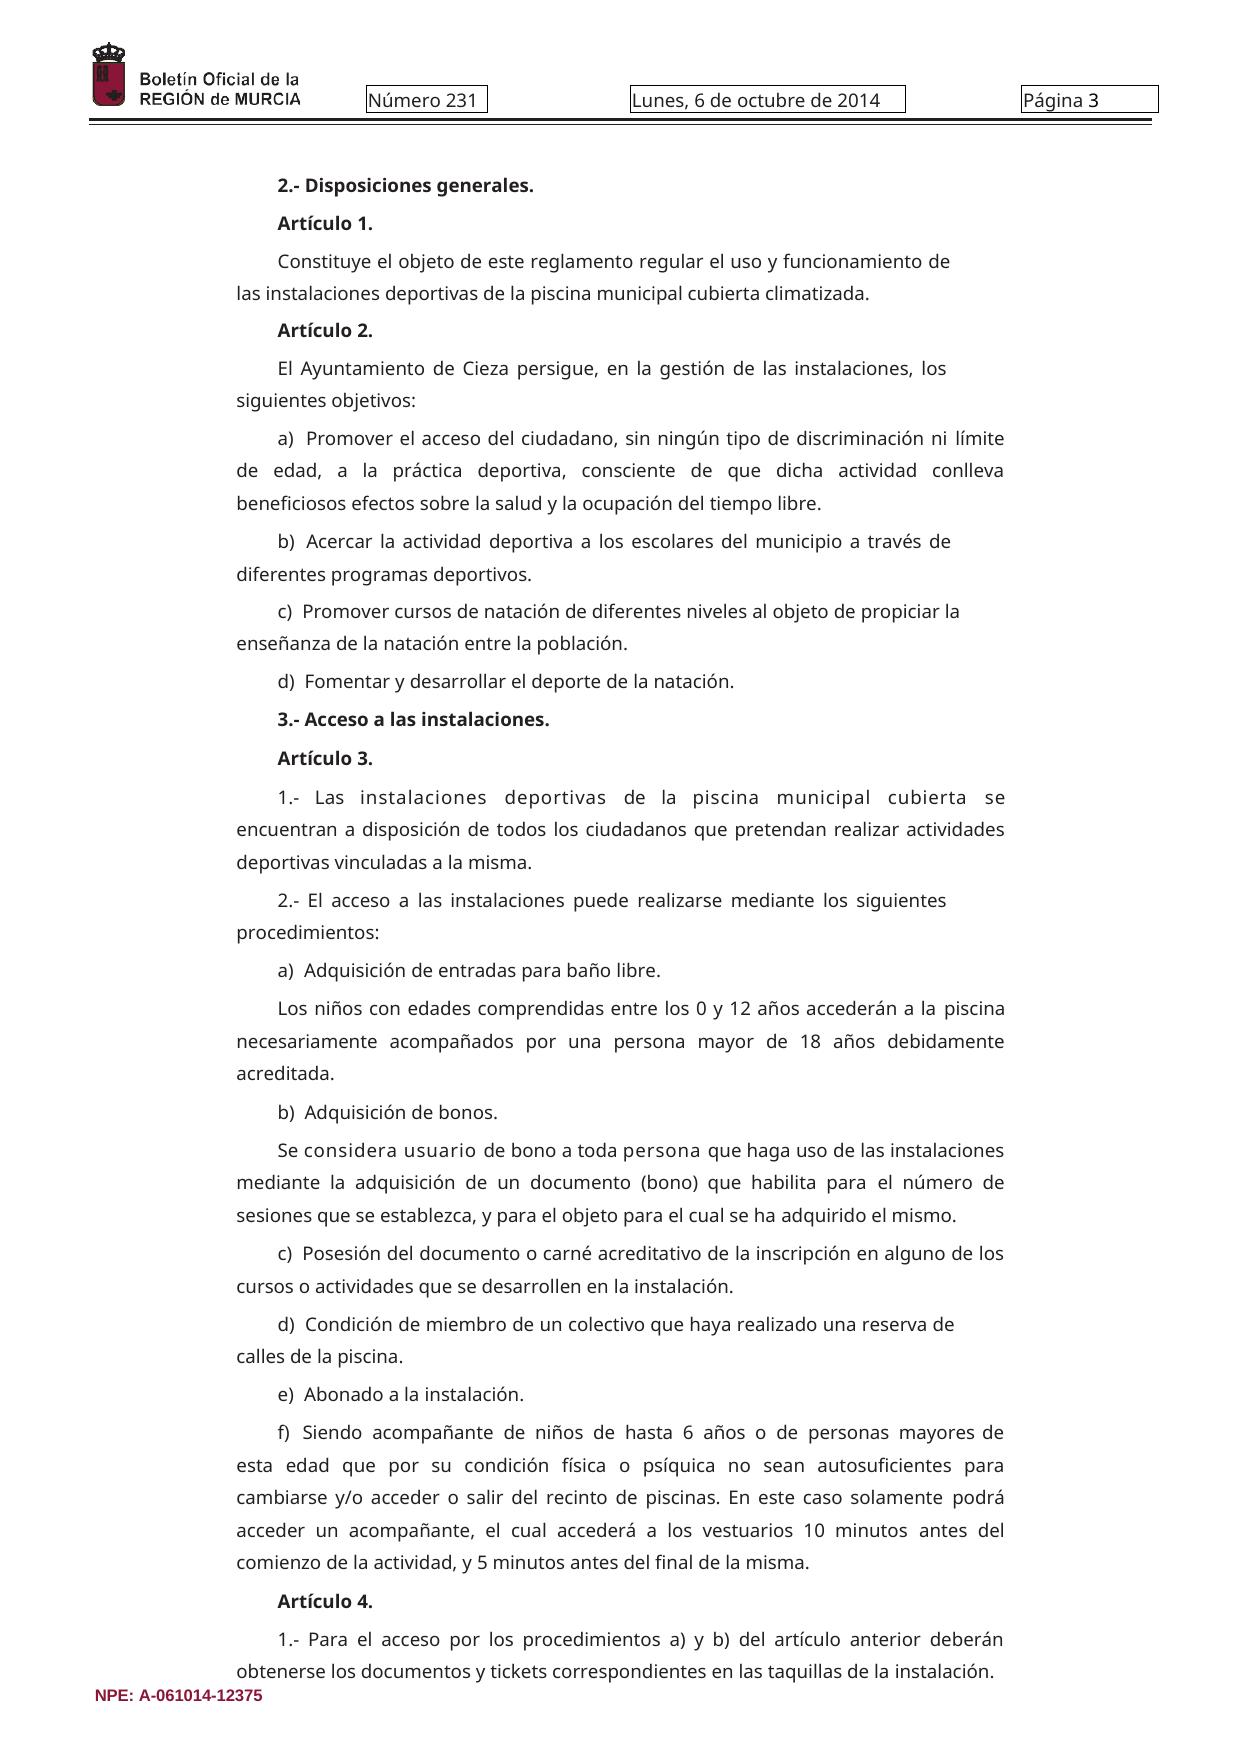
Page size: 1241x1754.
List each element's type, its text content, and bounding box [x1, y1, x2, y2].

text calles de la piscina. [236, 1344, 1065, 1369]
text enseñanza de la natación entre la población. [236, 631, 1065, 656]
text 1.- Las instalaciones deportivas de la piscina municipal cubierta se encuentran a disposición de todos los ciudadanos que pretendan realizar actividades deportivas vinculadas a la misma. [236, 784, 1006, 875]
subtitle Artículo 2. [277, 318, 1065, 343]
text Constituye el objeto de este reglamento regular el uso y funcionamiento de [277, 248, 1065, 273]
text diferentes programas deportivos. [236, 561, 1065, 586]
subtitle 3.- Acceso a las instalaciones. Artículo 3. [277, 706, 594, 771]
list Adquisición de bonos. [277, 1099, 1065, 1124]
text las instalaciones deportivas de la piscina municipal cubierta climatizada. [236, 280, 1065, 305]
list Promover cursos de natación de diferentes niveles al objeto de propiciar la [277, 599, 1065, 624]
list Promover el acceso del ciudadano, sin ningún tipo de discriminación ni límite de edad, a la práctica deportiva, consciente de que dicha actividad conlleva beneficiosos efectos sobre la salud y la ocupación del tiempo libre. [236, 425, 1004, 516]
list Fomentar y desarrollar el deporte de la natación. [277, 668, 1065, 694]
list Adquisición de entradas para baño libre. [277, 957, 1065, 983]
text 1.- Para el acceso por los procedimientos a) y b) del artículo anterior deberán obtenerse los documentos y tickets correspondientes en las taquillas de la instalación. [236, 1626, 1004, 1684]
text Se considera usuario de bono a toda persona que haga uso de las instalaciones mediante la adquisición de un documento (bono) que habilita para el número de sesiones que se establezca, y para el objeto para el cual se ha adquirido el mismo. [236, 1137, 1005, 1228]
text procedimientos: [236, 920, 1065, 945]
subtitle Artículo 4. [277, 1588, 1065, 1614]
picture [92, 42, 125, 106]
list Condición de miembro de un colectivo que haya realizado una reserva de [277, 1312, 1065, 1337]
list Siendo acompañante de niños de hasta 6 años o de personas mayores de esta edad que por su condición física o psíquica no sean autosuficientes para cambiarse y/o acceder o salir del recinto de piscinas. En este caso solamente podrá acceder un acompañante, el cual accederá a los vestuarios 10 minutos antes del comienzo de la actividad, y 5 minutos antes del final de la misma. [236, 1419, 1005, 1575]
text 2.- El acceso a las instalaciones puede realizarse mediante los siguientes [277, 888, 1065, 913]
text Los niños con edades comprendidas entre los 0 y 12 años accederán a la piscina necesariamente acompañados por una persona mayor de 18 años debidamente acreditada. [236, 995, 1005, 1086]
list Acercar la actividad deportiva a los escolares del municipio a través de [277, 529, 1065, 554]
list Abonado a la instalación. [277, 1381, 1065, 1407]
subtitle 2.- Disposiciones generales. [277, 172, 1065, 198]
list Posesión del documento o carné acreditativo de la inscripción en alguno de los cursos o actividades que se desarrollen en la instalación. [236, 1241, 1004, 1299]
text siguientes objetivos: [236, 387, 1065, 413]
text El Ayuntamiento de Cieza persigue, en la gestión de las instalaciones, los [277, 355, 1065, 381]
text Artículo 1. [277, 210, 1065, 236]
picture [140, 72, 301, 105]
